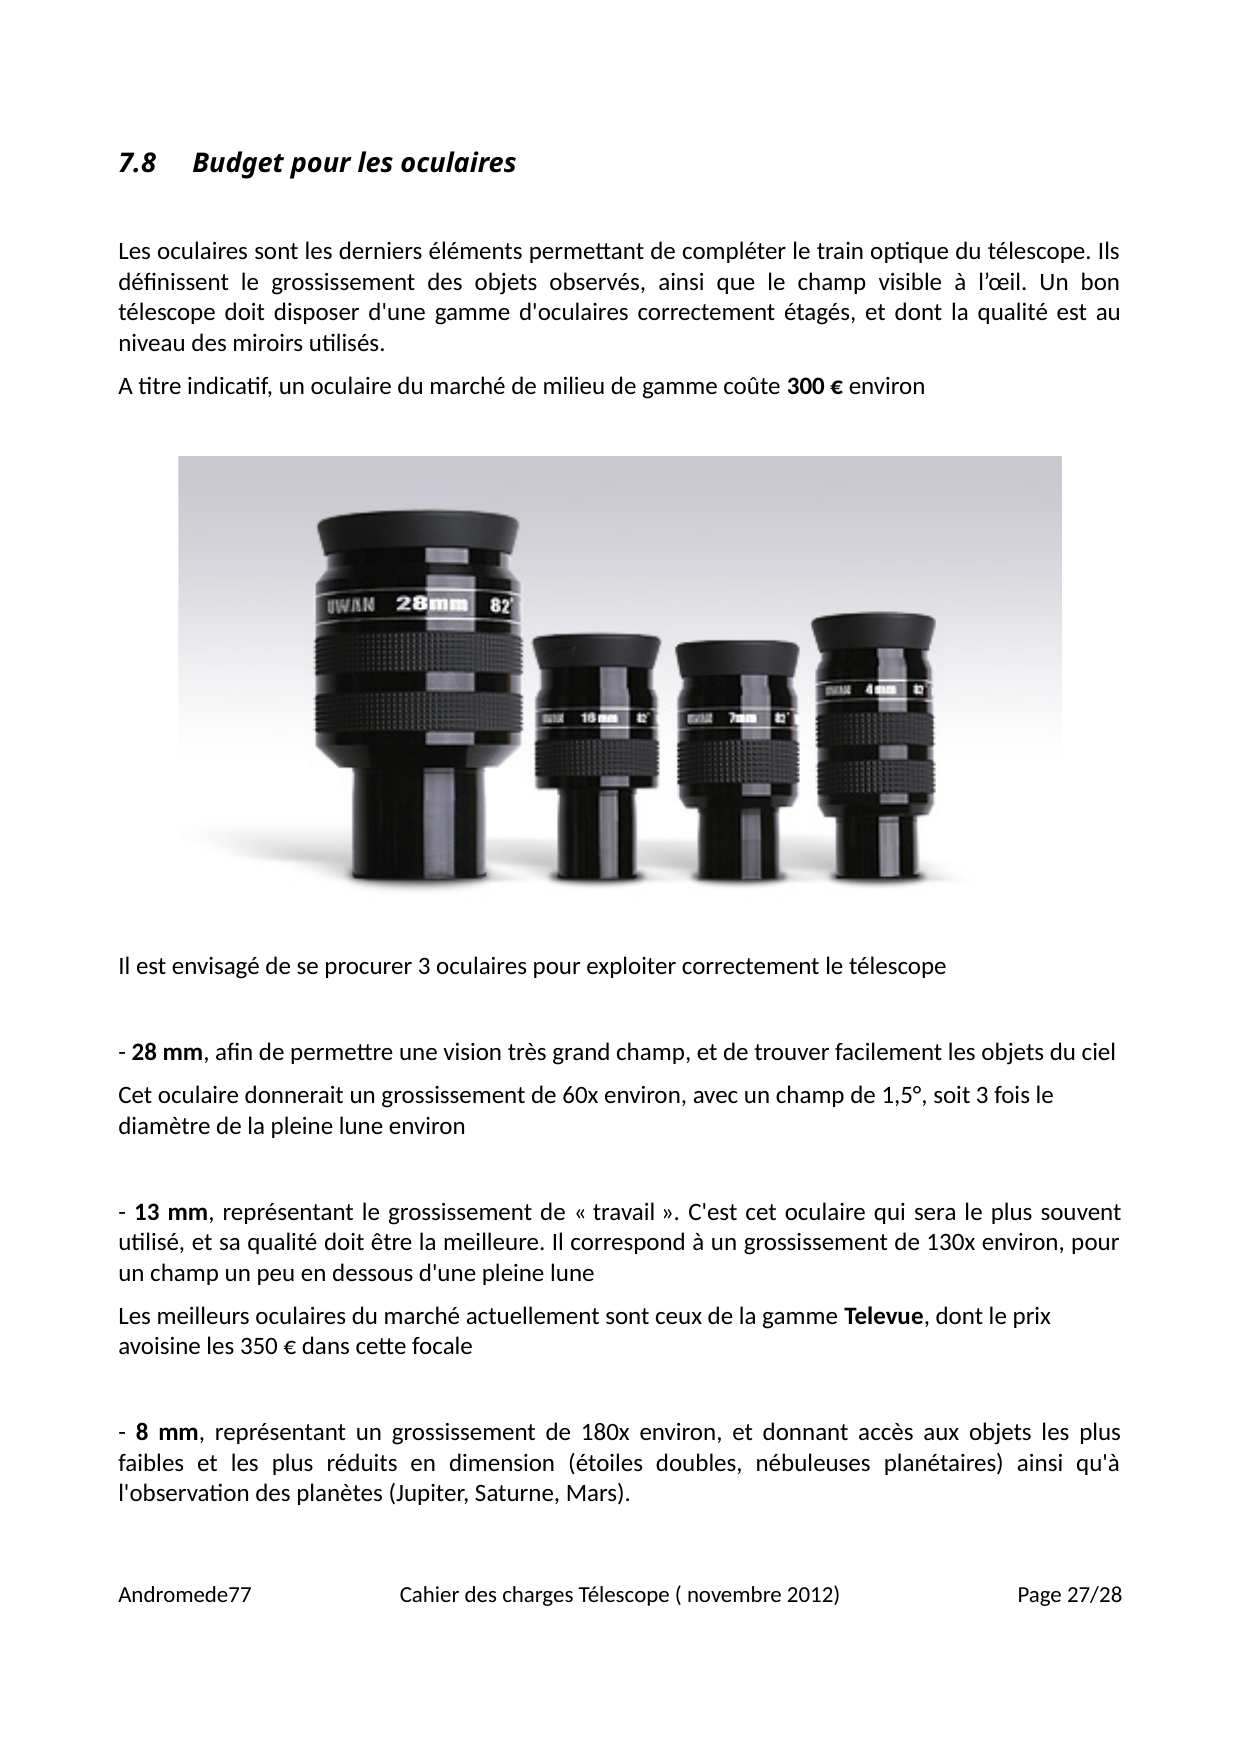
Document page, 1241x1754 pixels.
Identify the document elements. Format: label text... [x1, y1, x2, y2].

subtitle Budget pour les oculaires [118, 143, 1122, 180]
text Les oculaires sont les derniers éléments permettant de compléter le train optique du télescope. Ils définissent le grossissement des objets observés, ainsi que le champ visible à l’œil. Un bon télescope doit disposer d'une gamme d'oculaires correctement étagés, et dont la qualité est au niveau des miroirs utilisés. [118, 236, 1122, 358]
text Les meilleurs oculaires du marché actuellement sont ceux de la gamme Televue, dont le prix avoisine les 350 € dans cette focale [118, 1300, 1122, 1361]
text A titre indicatif, un oculaire du marché de milieu de gamme coûte 300 € environ [118, 370, 1122, 401]
text - 13 mm, représentant le grossissement de « travail ». C'est cet oculaire qui sera le plus souvent utilisé, et sa qualité doit être la meilleure. Il correspond à un grossissement de 130x environ, pour un champ un peu en dessous d'une pleine lune [118, 1196, 1122, 1287]
text Cet oculaire donnerait un grossissement de 60x environ, avec un champ de 1,5°, soit 3 fois le diamètre de la pleine lune environ [118, 1079, 1122, 1140]
text - 28 mm, afin de permettre une vision très grand champ, et de trouver facilement les objets du ciel [118, 1036, 1122, 1067]
text - 8 mm, représentant un grossissement de 180x environ, et donnant accès aux objets les plus faibles et les plus réduits en dimension (étoiles doubles, nébuleuses planétaires) ainsi qu'à l'observation des planètes (Jupiter, Saturne, Mars). [118, 1416, 1122, 1508]
text Il est envisagé de se procurer 3 oculaires pour exploiter correctement le télescope [118, 950, 1122, 981]
